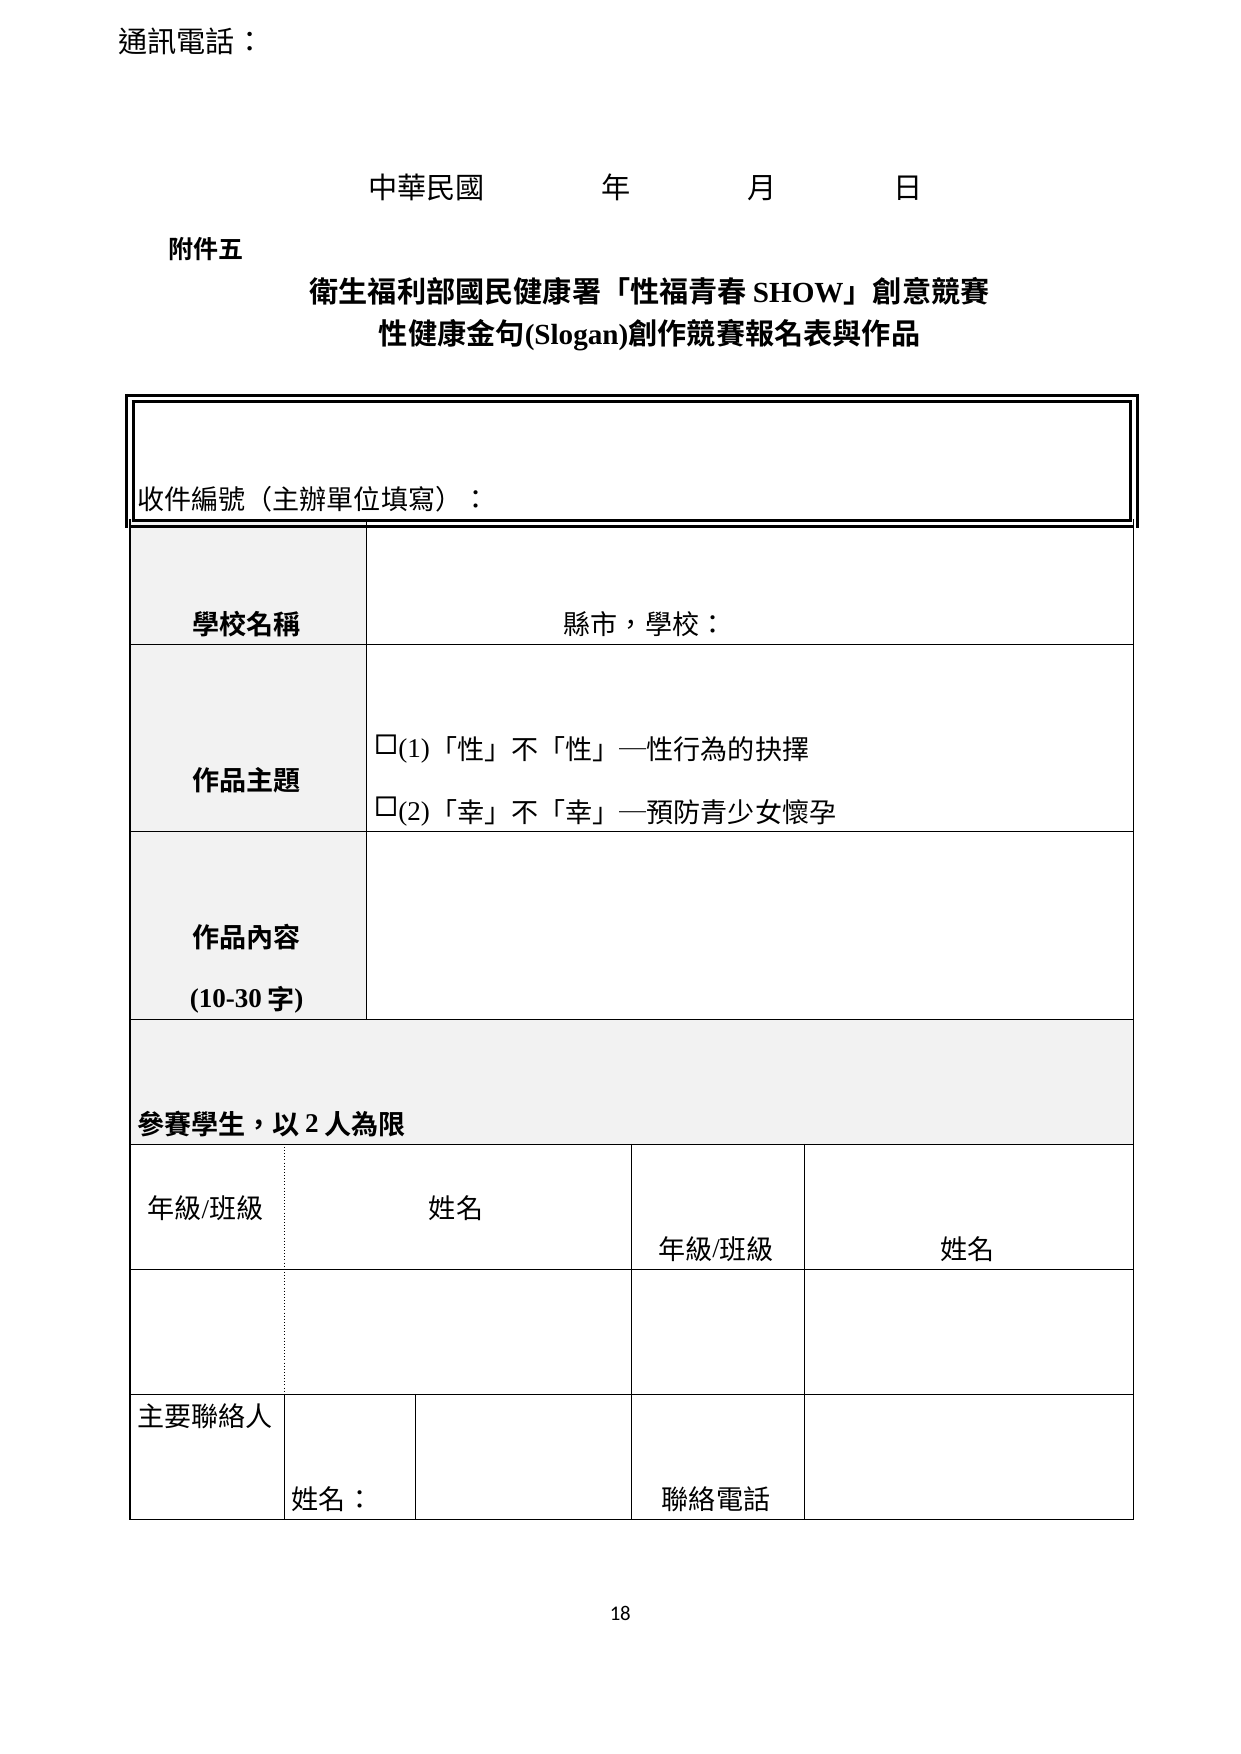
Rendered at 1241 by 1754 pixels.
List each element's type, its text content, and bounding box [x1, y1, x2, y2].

table_cell 年級/班級 [632, 1145, 804, 1269]
table_header 收件編號（主辦單位填寫）： [130, 397, 1134, 519]
table_cell 學校名稱 [131, 528, 366, 644]
table_cell [285, 1270, 631, 1394]
text 衛生福利部國民健康署「性福青春SHOW」創意競賽 [118, 269, 1122, 311]
text 通訊電話： [118, 19, 1122, 61]
table_cell [131, 1270, 284, 1394]
text 中華民國 年 月 日 [168, 144, 1122, 206]
table_cell 作品內容 (10-30字) [131, 832, 366, 1019]
table_cell 聯絡電話 [632, 1395, 804, 1519]
table_cell 縣市，學校： [367, 528, 1133, 644]
text 附件五 [168, 206, 1122, 269]
table_cell [805, 1395, 1133, 1519]
table_cell [367, 519, 1133, 525]
table_cell 作品主題 [131, 645, 366, 831]
table_cell 主要聯絡人 [131, 1395, 284, 1519]
table_cell 姓名： [285, 1395, 415, 1519]
table_cell [416, 1395, 631, 1519]
text 性健康金句(Slogan)創作競賽報名表與作品 [118, 311, 1122, 353]
table_cell [367, 832, 1133, 1019]
table_cell 參賽學生，以2人為限 [131, 1020, 1133, 1144]
table_cell (1)「性」不「性」─性行為的抉擇 (2)「幸」不「幸」─預防青少女懷孕 [367, 645, 1133, 831]
table_cell [632, 1270, 804, 1394]
table_cell 姓名 [285, 1145, 631, 1269]
table_cell [131, 520, 366, 525]
table_cell [805, 1270, 1133, 1394]
table_cell 年級/班級 [131, 1145, 284, 1269]
table_cell 姓名 [805, 1145, 1133, 1269]
